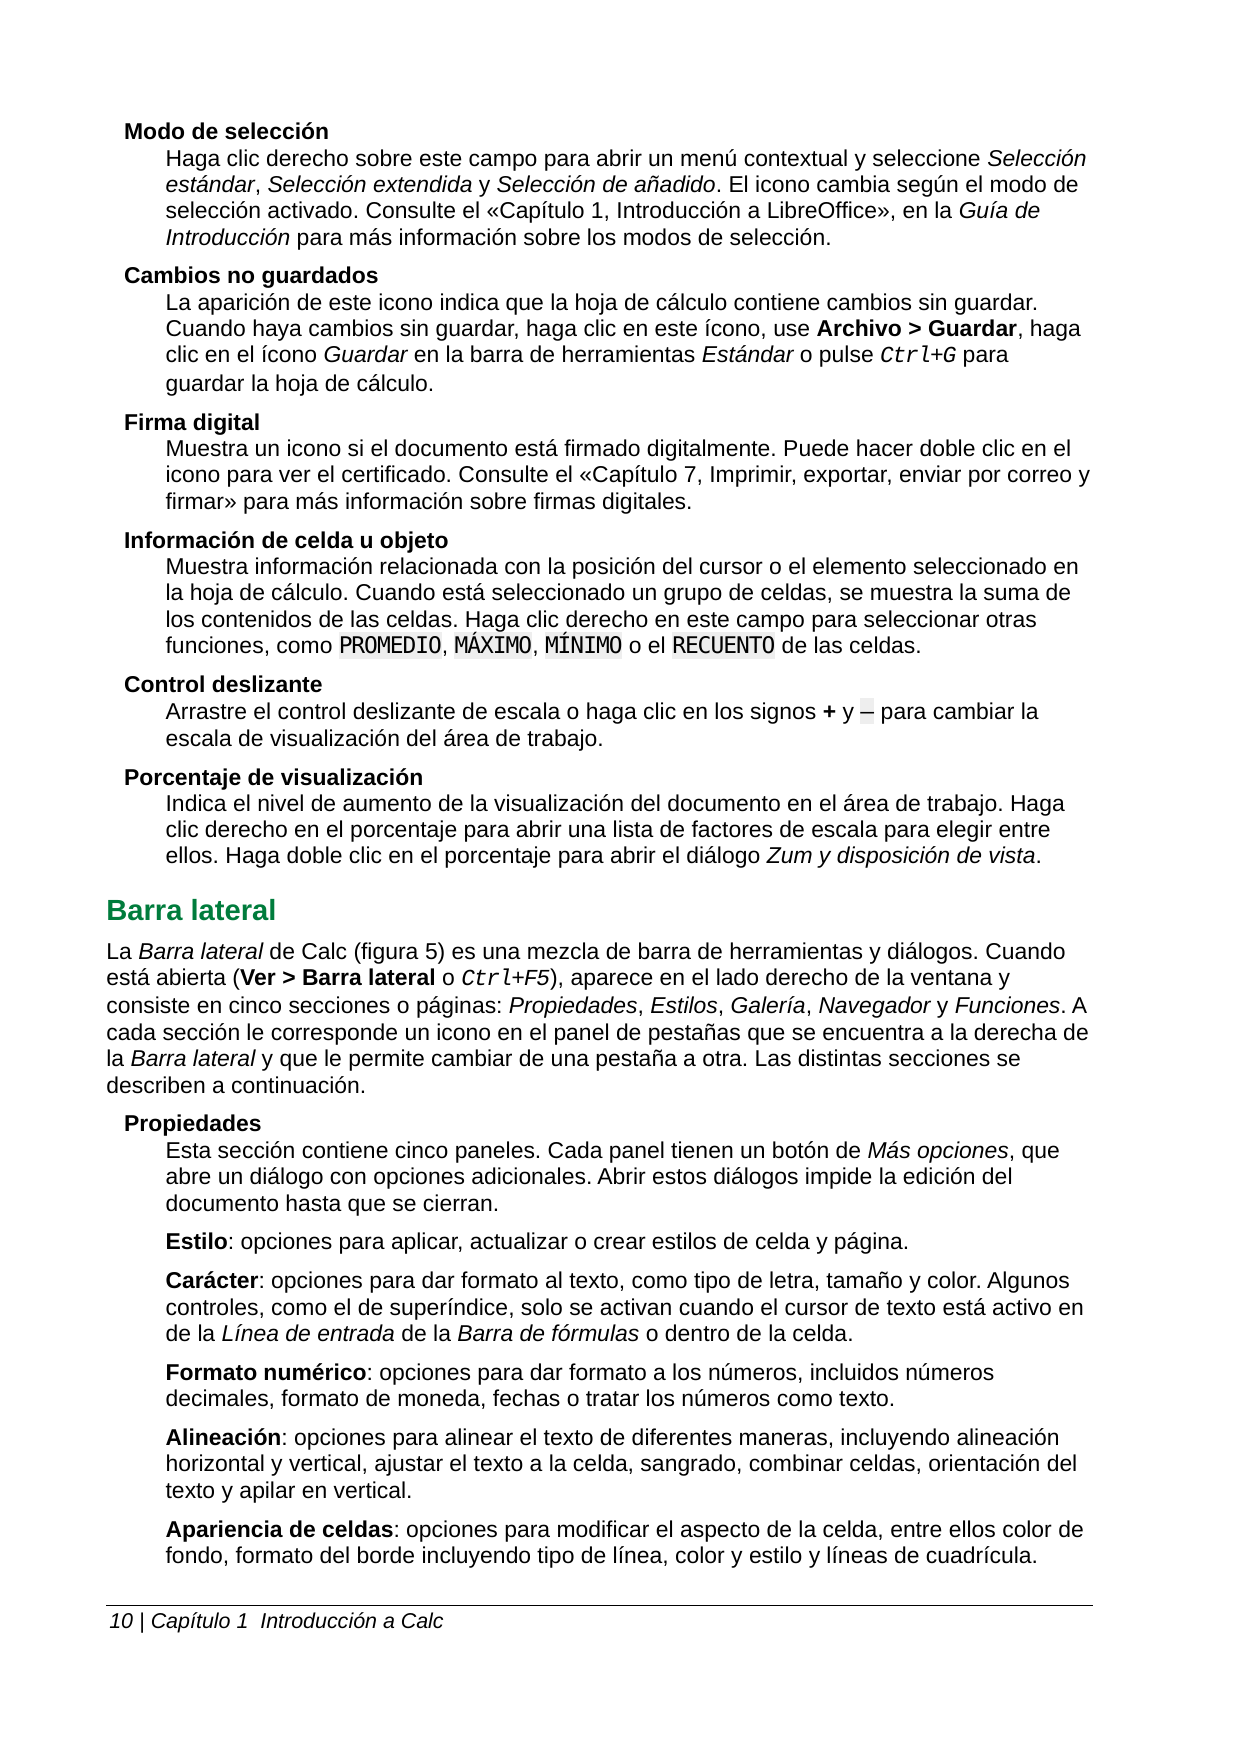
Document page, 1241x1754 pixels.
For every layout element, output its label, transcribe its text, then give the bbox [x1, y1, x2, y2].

text Porcentaje de visualización [124, 763, 1093, 790]
text Propiedades [124, 1110, 1093, 1137]
text Haga clic derecho sobre este campo para abrir un menú contextual y seleccione Selección estándar, Selección extendida y Selección de añadido. El icono cambia según el modo de selección activado. Consulte el «Capítulo 1, Introducción a LibreOffice», en la Guía de Introducción para más información sobre los modos de selección. [165, 144, 1093, 250]
text Firma digital [124, 409, 1093, 435]
text La Barra lateral de Calc (figura 5) es una mezcla de barra de herramientas y diálogos. Cuando está abierta (Ver > Barra lateral o Ctrl+F5), aparece en el lado derecho de la ventana y consiste en cinco secciones o páginas: Propiedades, Estilos, Galería, Navegador y Funciones. A cada sección le corresponde un icono en el panel de pestañas que se encuentra a la derecha de la Barra lateral y que le permite cambiar de una pestaña a otra. Las distintas secciones se describen a continuación. [106, 938, 1093, 1098]
text Muestra un icono si el documento está firmado digitalmente. Puede hacer doble clic en el icono para ver el certificado. Consulte el «Capítulo 7, Imprimir, exportar, enviar por correo y firmar» para más información sobre firmas digitales. [165, 435, 1093, 514]
text La aparición de este icono indica que la hoja de cálculo contiene cambios sin guardar. Cuando haya cambios sin guardar, haga clic en este ícono, use Archivo > Guardar, haga clic en el ícono Guardar en la barra de herramientas Estándar o pulse Ctrl+G para guardar la hoja de cálculo. [165, 289, 1093, 396]
text Arrastre el control deslizante de escala o haga clic en los signos + y – para cambiar la escala de visualización del área de trabajo. [165, 698, 1093, 751]
text Carácter: opciones para dar formato al texto, como tipo de letra, tamaño y color. Algunos controles, como el de superíndice, solo se activan cuando el cursor de texto está activo en de la Línea de entrada de la Barra de fórmulas o dentro de la celda. [165, 1267, 1093, 1346]
text Modo de selección [124, 118, 1093, 144]
subtitle Barra lateral [106, 892, 1093, 926]
text Formato numérico: opciones para dar formato a los números, incluidos números decimales, formato de moneda, fechas o tratar los números como texto. [165, 1359, 1093, 1411]
text Muestra información relacionada con la posición del cursor o el elemento seleccionado en la hoja de cálculo. Cuando está seleccionado un grupo de celdas, se muestra la suma de los contenidos de las celdas. Haga clic derecho en este campo para seleccionar otras funciones, como PROMEDIO, MÁXIMO, MÍNIMO o el RECUENTO de las celdas. [165, 553, 1093, 659]
text Estilo: opciones para aplicar, actualizar o crear estilos de celda y página. [165, 1228, 1093, 1255]
text Indica el nivel de aumento de la visualización del documento en el área de trabajo. Haga clic derecho en el porcentaje para abrir una lista de factores de escala para elegir entre ellos. Haga doble clic en el porcentaje para abrir el diálogo Zum y disposición de vista. [165, 790, 1093, 869]
text Información de celda u objeto [124, 527, 1093, 553]
text Alineación: opciones para alinear el texto de diferentes maneras, incluyendo alineación horizontal y vertical, ajustar el texto a la celda, sangrado, combinar celdas, orientación del texto y apilar en vertical. [165, 1424, 1093, 1503]
text Control deslizante [124, 671, 1093, 698]
text Esta sección contiene cinco paneles. Cada panel tienen un botón de Más opciones, que abre un diálogo con opciones adicionales. Abrir estos diálogos impide la edición del documento hasta que se cierran. [165, 1137, 1093, 1216]
text Cambios no guardados [124, 262, 1093, 289]
text Apariencia de celdas: opciones para modificar el aspecto de la celda, entre ellos color de fondo, formato del borde incluyendo tipo de línea, color y estilo y líneas de cuadrícula. [165, 1516, 1093, 1568]
